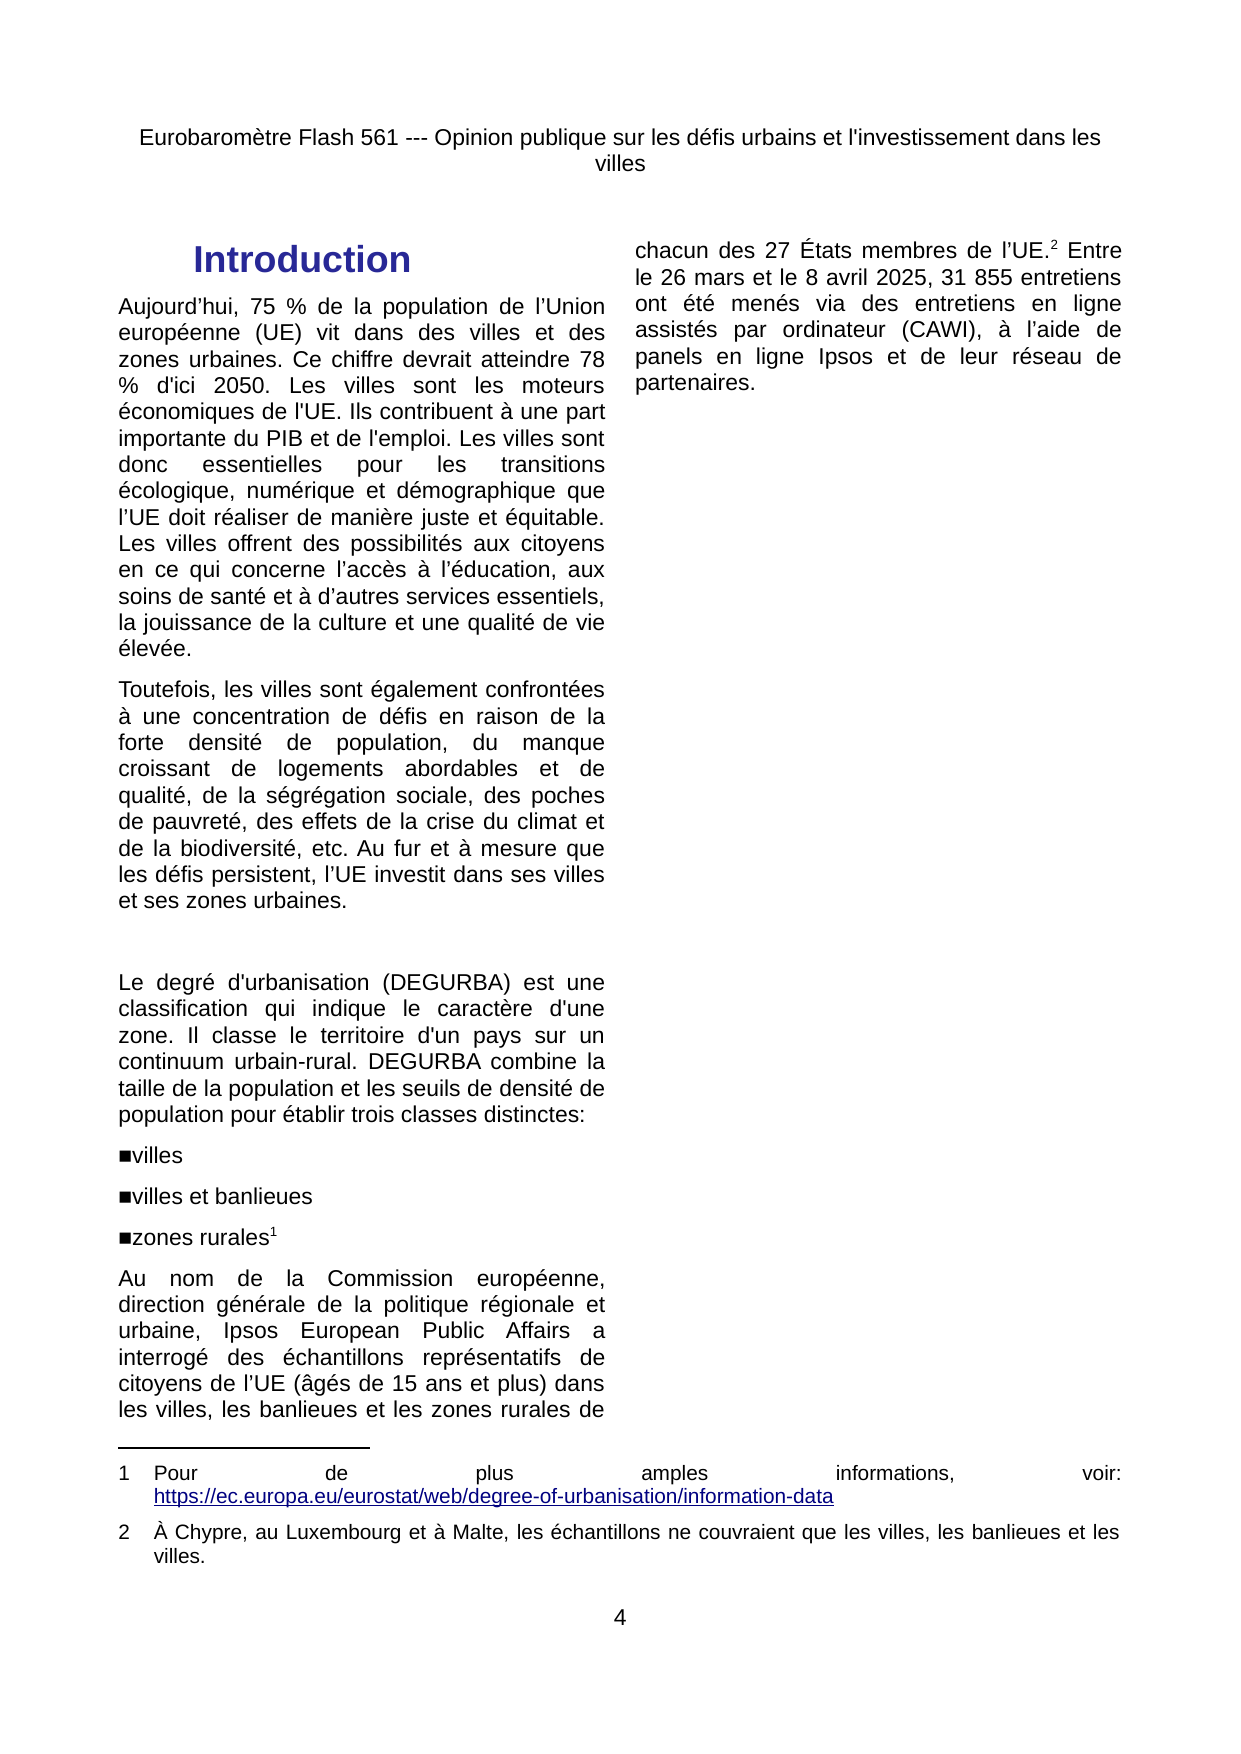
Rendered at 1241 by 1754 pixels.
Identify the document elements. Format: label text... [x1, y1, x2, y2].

text ■zones rurales [118, 1224, 605, 1250]
text À Chypre, au Luxembourg et à Malte, les échantillons ne couvraient que les villes, les banlieues et les villes. [118, 1520, 1122, 1568]
text Le degré d'urbanisation (DEGURBA) est une classification qui indique le caractère d'une zone. Il classe le territoire d'un pays sur un continuum urbain-rural. DEGURBA combine la taille de la population et les seuils de densité de population pour établir trois classes distinctes: [118, 969, 605, 1127]
text Pour de plus amples informations, voir: https://ec.europa.eu/eurostat/web/degree-of-urbanisation/information-data [118, 1460, 1122, 1508]
text Aujourd’hui, 75 % de la population de l’Union européenne (UE) vit dans des villes et des zones urbaines. Ce chiffre devrait atteindre 78 % d'ici 2050. Les villes sont les moteurs économiques de l'UE. Ils contribuent à une part importante du PIB et de l'emploi. Les villes sont donc essentielles pour les transitions écologique, numérique et démographique que l’UE doit réaliser de manière juste et équitable. Les villes offrent des possibilités aux citoyens en ce qui concerne l’accès à l’éducation, aux soins de santé et à d’autres services essentiels, la jouissance de la culture et une qualité de vie élevée. [118, 293, 605, 662]
text Toutefois, les villes sont également confrontées à une concentration de défis en raison de la forte densité de population, du manque croissant de logements abordables et de qualité, de la ségrégation sociale, des poches de pauvreté, des effets de la crise du climat et de la biodiversité, etc. Au fur et à mesure que les défis persistent, l’UE investit dans ses villes et ses zones urbaines. [118, 676, 605, 913]
subtitle Introduction [118, 237, 605, 280]
text Au nom de la Commission européenne, direction générale de la politique régionale et urbaine, Ipsos European Public Affairs a interrogé des échantillons représentatifs de citoyens de l’UE (âgés de 15 ans et plus) dans les villes, les banlieues et les zones rurales de [118, 1264, 605, 1423]
text ■villes [118, 1142, 605, 1168]
text chacun des 27 États membres de l’UE. Entre le 26 mars et le 8 avril 2025, 31 855 entretiens ont été menés via des entretiens en ligne assistés par ordinateur (CAWI), à l’aide de panels en ligne Ipsos et de leur réseau de partenaires. [635, 237, 1122, 395]
text ■villes et banlieues [118, 1183, 605, 1209]
